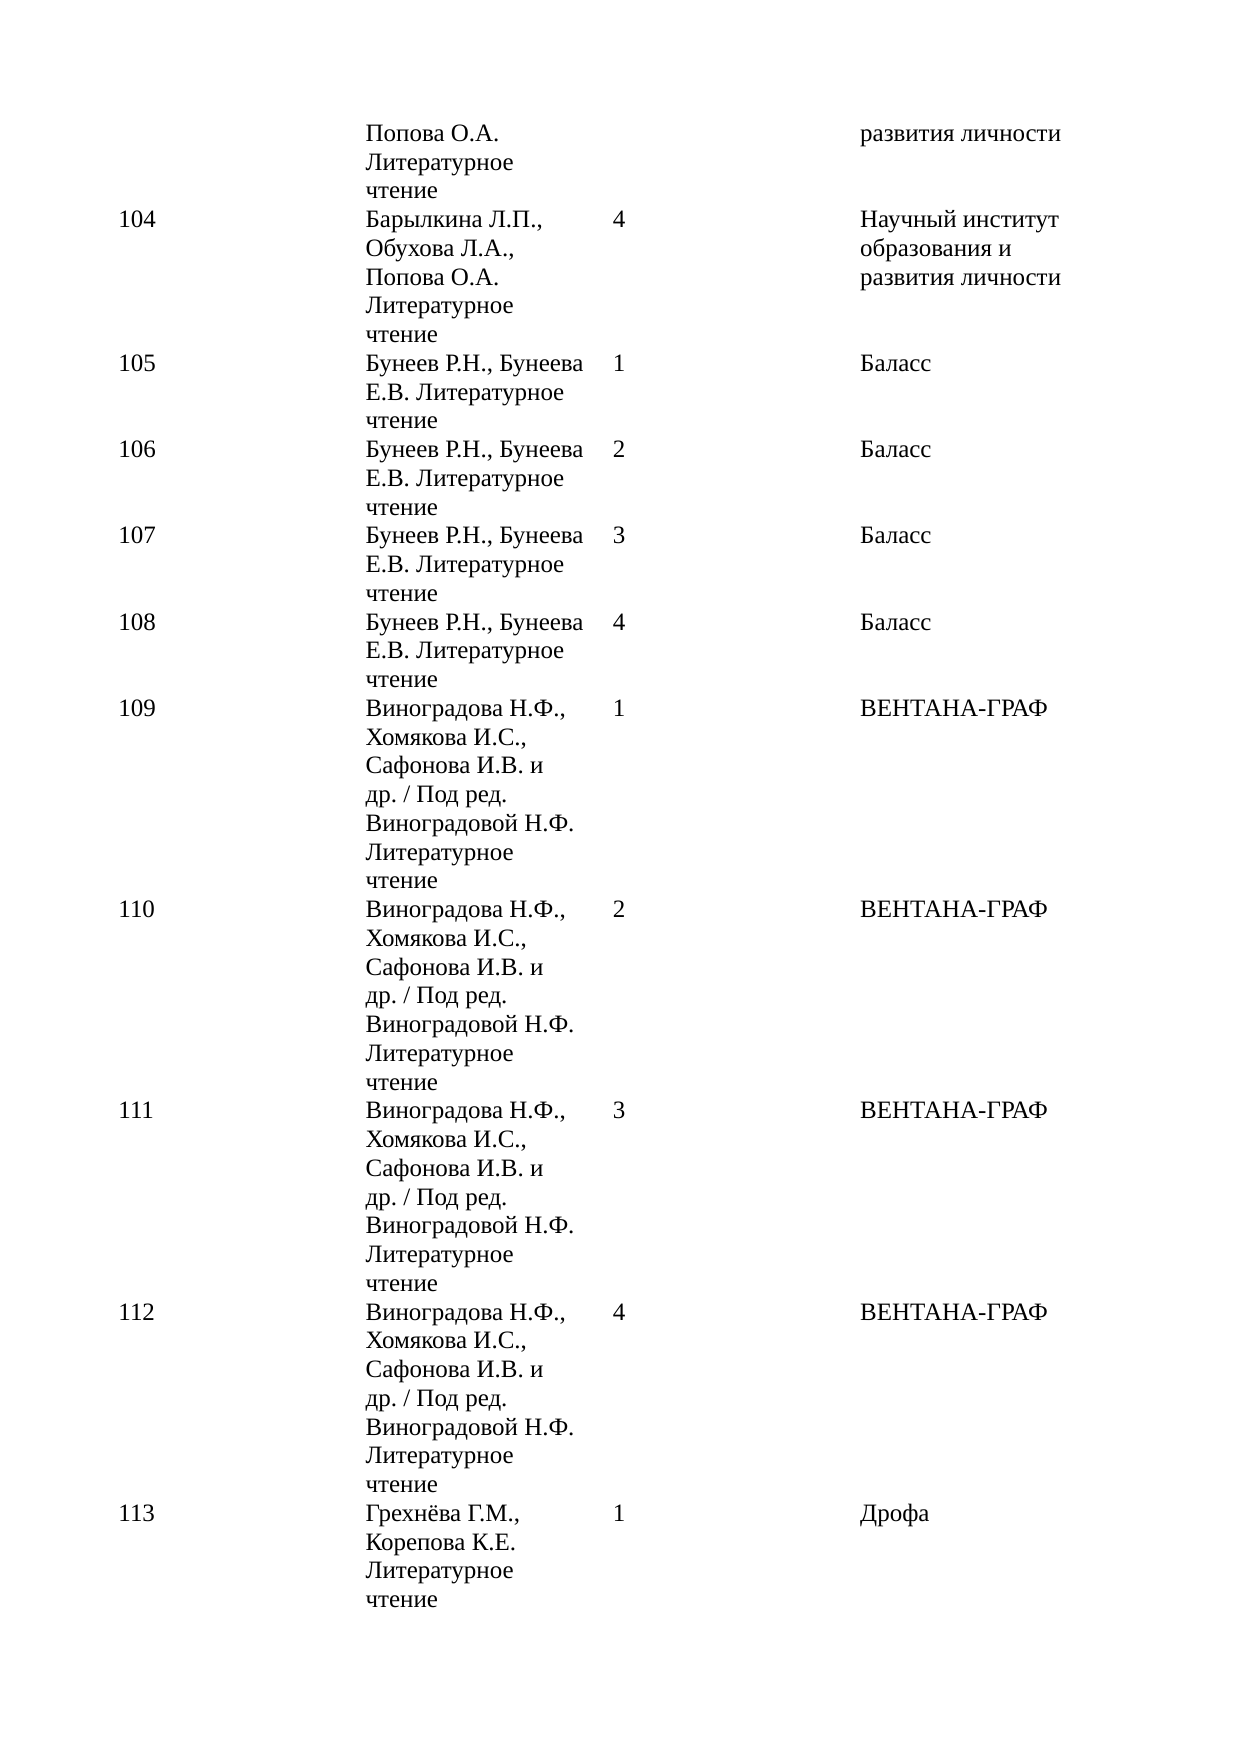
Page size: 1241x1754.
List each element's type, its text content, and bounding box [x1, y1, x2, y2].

table_cell 4 [601, 607, 849, 693]
table_cell 112 [107, 1297, 354, 1498]
table_cell ВЕНТАНА-ГРАФ [849, 1096, 1096, 1297]
table_cell Научный институт образования и развития личности [849, 204, 1096, 348]
table_cell 4 [601, 1297, 849, 1498]
table_cell ВЕНТАНА-ГРАФ [849, 894, 1096, 1096]
table_cell [107, 118, 354, 204]
table_cell Дрофа [849, 1498, 1096, 1613]
table_cell Виноградова Н.Ф., Хомякова И.С., Сафонова И.В. и др. / Под ред. Виноградовой Н.Ф. Литературное чтение [354, 894, 601, 1096]
table_cell Барылкина Л.П., Обухова Л.А., Попова О.А. Литературное чтение [354, 204, 601, 348]
table_cell Бунеев Р.Н., Бунеева Е.В. Литературное чтение [354, 348, 601, 434]
table_cell 3 [601, 1096, 849, 1297]
table_cell 111 [107, 1096, 354, 1297]
table_cell 109 [107, 693, 354, 894]
table_cell 1 [601, 348, 849, 434]
table_cell Грехнёва Г.М., Корепова К.Е. Литературное чтение [354, 1498, 601, 1613]
table_cell 3 [601, 521, 849, 607]
table_cell Баласс [849, 348, 1096, 434]
table_cell Виноградова Н.Ф., Хомякова И.С., Сафонова И.В. и др. / Под ред. Виноградовой Н.Ф. Литературное чтение [354, 693, 601, 894]
table_cell Бунеев Р.Н., Бунеева Е.В. Литературное чтение [354, 434, 601, 521]
table_cell Виноградова Н.Ф., Хомякова И.С., Сафонова И.В. и др. / Под ред. Виноградовой Н.Ф. Литературное чтение [354, 1297, 601, 1498]
table_cell 108 [107, 607, 354, 693]
table_cell [601, 118, 849, 204]
table_cell 105 [107, 348, 354, 434]
table_cell 107 [107, 521, 354, 607]
table_cell Баласс [849, 434, 1096, 521]
table_cell 104 [107, 204, 354, 348]
table_cell 113 [107, 1498, 354, 1613]
table_cell Бунеев Р.Н., Бунеева Е.В. Литературное чтение [354, 521, 601, 607]
table_cell Виноградова Н.Ф., Хомякова И.С., Сафонова И.В. и др. / Под ред. Виноградовой Н.Ф. Литературное чтение [354, 1096, 601, 1297]
table_cell Баласс [849, 607, 1096, 693]
table_cell 1 [601, 693, 849, 894]
table_cell 1 [601, 1498, 849, 1613]
table_cell ВЕНТАНА-ГРАФ [849, 693, 1096, 894]
table_cell Бунеев Р.Н., Бунеева Е.В. Литературное чтение [354, 607, 601, 693]
table_cell 2 [601, 434, 849, 521]
table_cell 106 [107, 434, 354, 521]
table_cell 2 [601, 894, 849, 1096]
table_cell Попова О.А. Литературное чтение [354, 118, 601, 204]
table_cell 4 [601, 204, 849, 348]
table_cell 110 [107, 894, 354, 1096]
table_cell ВЕНТАНА-ГРАФ [849, 1297, 1096, 1498]
table_cell Баласс [849, 521, 1096, 607]
table_cell развития личности [849, 118, 1096, 204]
